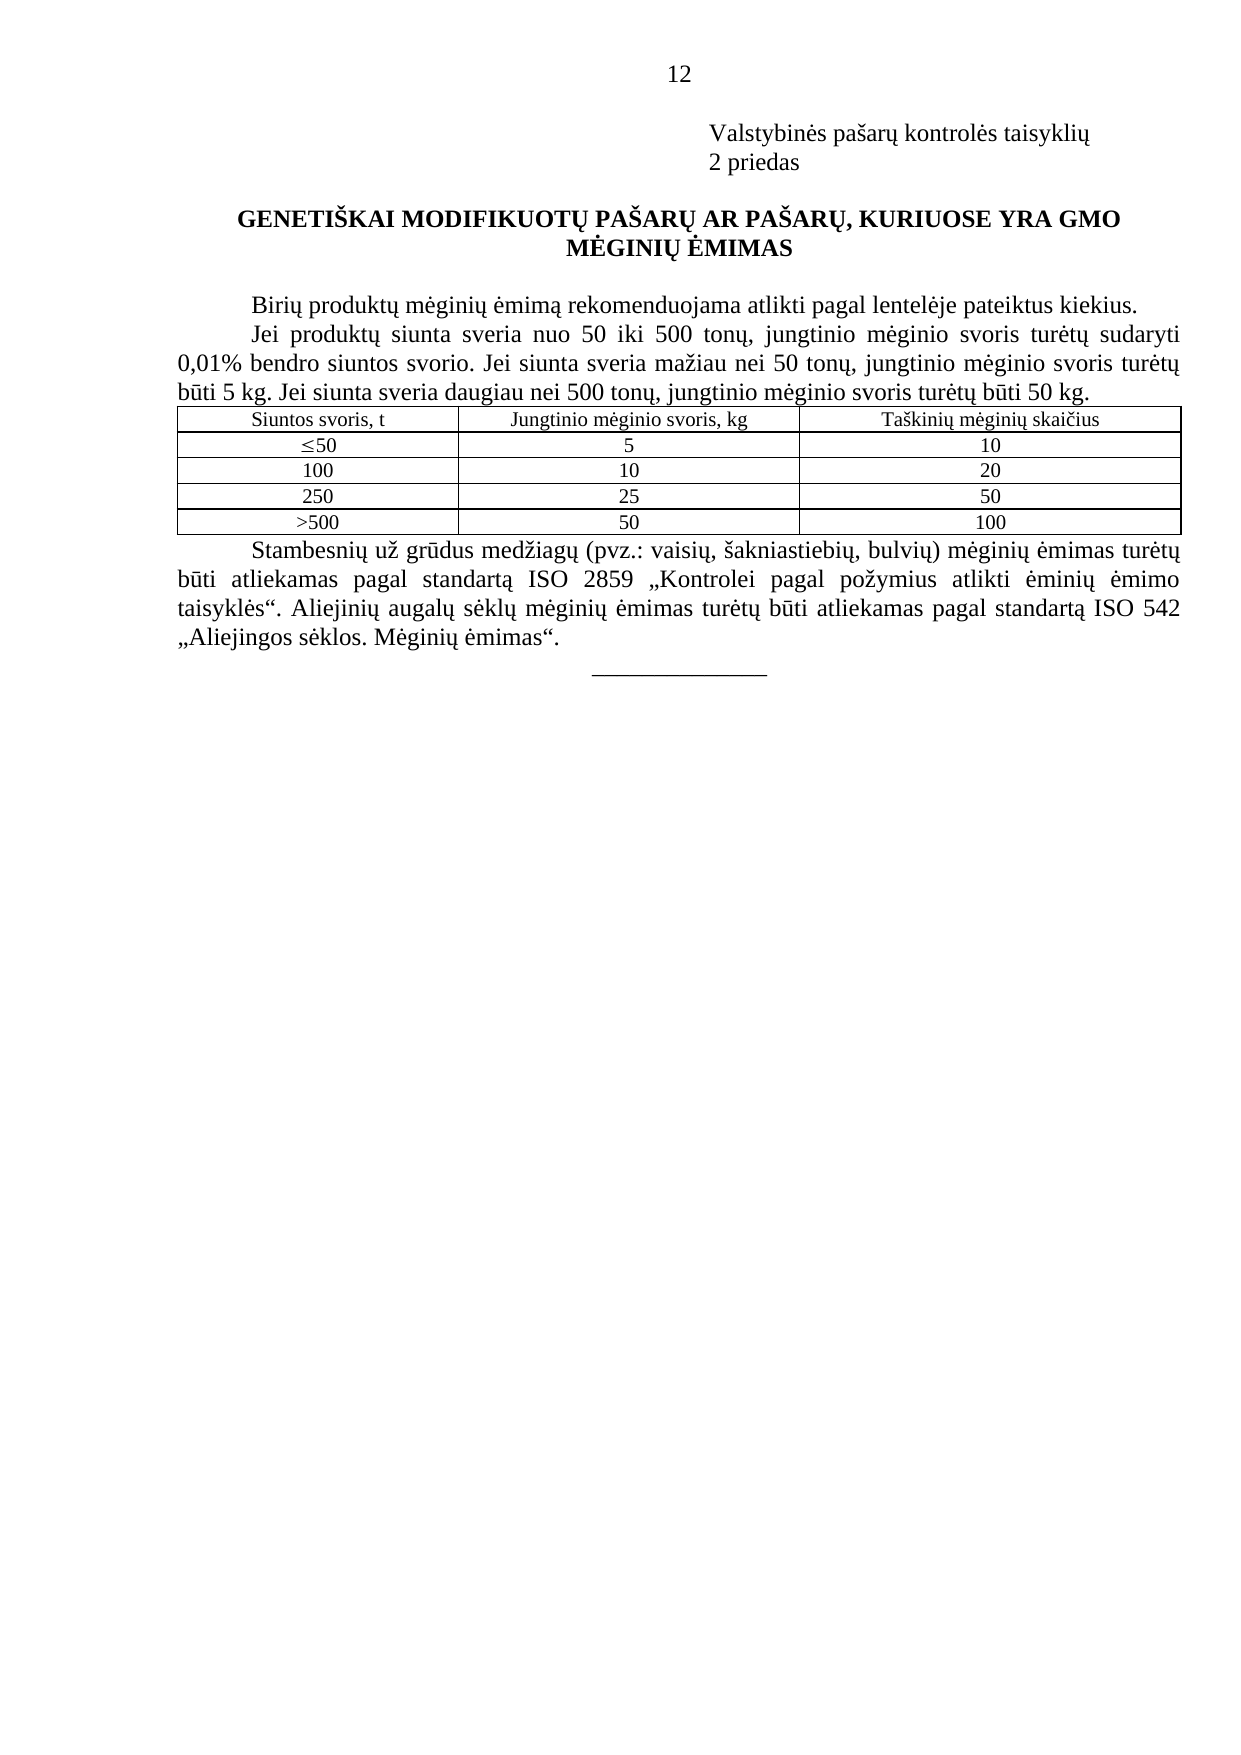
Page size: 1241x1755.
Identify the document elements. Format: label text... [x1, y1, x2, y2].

table_cell 50 [795, 510, 799, 534]
text Valstybinės pašarų kontrolės taisyklių [709, 118, 1181, 147]
text Stambesnių už grūdus medžiagų (pvz.: vaisių, šakniastiebių, bulvių) mėginių ėmimas turėtų būti atliekamas pagal standartą ISO 2859 „Kontrolei pagal požymius atlikti ėminių ėmimo taisyklės“. Aliejinių augalų sėklų mėginių ėmimas turėtų būti atliekamas pagal standartą ISO 542 „Aliejingos sėklos. Mėginių ėmimas“. [177, 535, 1181, 650]
text 2 priedas [177, 147, 1181, 176]
table_cell 25 [795, 484, 799, 508]
table_cell 10 [795, 458, 799, 482]
table_cell 5 [795, 433, 799, 457]
table_cell >500 [454, 510, 458, 534]
table_cell 50 [454, 433, 458, 457]
table_cell 250 [454, 484, 458, 508]
table_cell 10 [800, 433, 804, 457]
text ______________ [177, 650, 1181, 679]
table_cell 100 [800, 510, 804, 534]
text Birių produktų mėginių ėmimą rekomenduojama atlikti pagal lentelėje pateiktus kiekius. [177, 291, 1181, 319]
table_cell 100 [454, 458, 458, 482]
table_cell 50 [800, 484, 804, 508]
text GENETIŠKAI MODIFIKUOTŲ PAŠARŲ AR PAŠARŲ, KURIUOSE YRA GMO MĖGINIŲ ĖMIMAS [177, 204, 1181, 262]
text Jei produktų siunta sveria nuo 50 iki 500 tonų, jungtinio mėginio svoris turėtų sudaryti 0,01% bendro siuntos svorio. Jei siunta sveria mažiau nei 50 tonų, jungtinio mėginio svoris turėtų būti 5 kg. Jei siunta sveria daugiau nei 500 tonų, jungtinio mėginio svoris turėtų būti 50 kg. [177, 319, 1181, 406]
table_cell 20 [800, 458, 804, 482]
